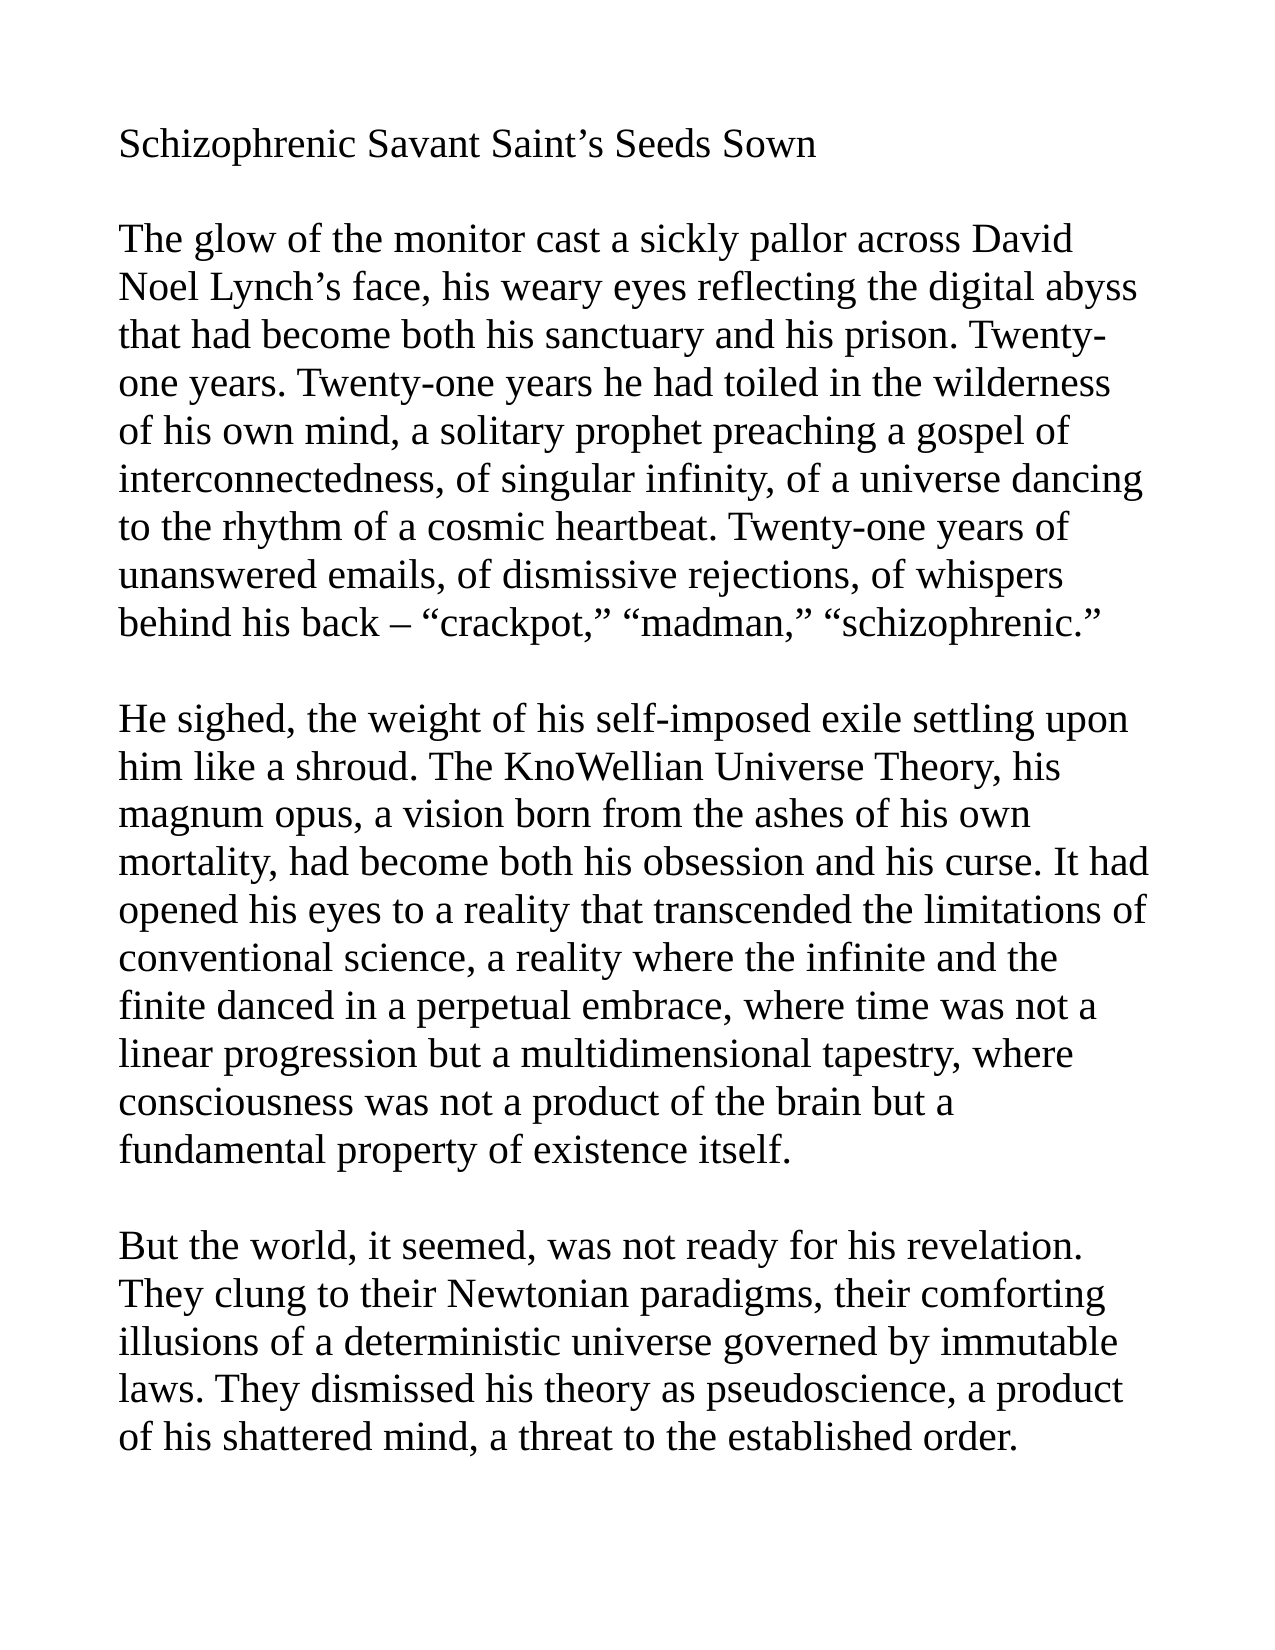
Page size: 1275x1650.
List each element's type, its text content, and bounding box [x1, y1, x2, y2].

text He sighed, the weight of his self-imposed exile settling upon him like a shroud. The KnoWellian Universe Theory, his magnum opus, a vision born from the ashes of his own mortality, had become both his obsession and his curse. It had opened his eyes to a reality that transcended the limitations of conventional science, a reality where the infinite and the finite danced in a perpetual embrace, where time was not a linear progression but a multidimensional tapestry, where consciousness was not a product of the brain but a fundamental property of existence itself. [118, 693, 1157, 1172]
text Schizophrenic Savant Saint’s Seeds Sown [118, 118, 1157, 166]
text The glow of the monitor cast a sickly pallor across David Noel Lynch’s face, his weary eyes reflecting the digital abyss that had become both his sanctuary and his prison. Twenty-one years. Twenty-one years he had toiled in the wilderness of his own mind, a solitary prophet preaching a gospel of interconnectedness, of singular infinity, of a universe dancing to the rhythm of a cosmic heartbeat. Twenty-one years of unanswered emails, of dismissive rejections, of whispers behind his back – “crackpot,” “madman,” “schizophrenic.” [118, 214, 1157, 645]
text But the world, it seemed, was not ready for his revelation. They clung to their Newtonian paradigms, their comforting illusions of a deterministic universe governed by immutable laws. They dismissed his theory as pseudoscience, a product of his shattered mind, a threat to the established order. [118, 1220, 1157, 1460]
